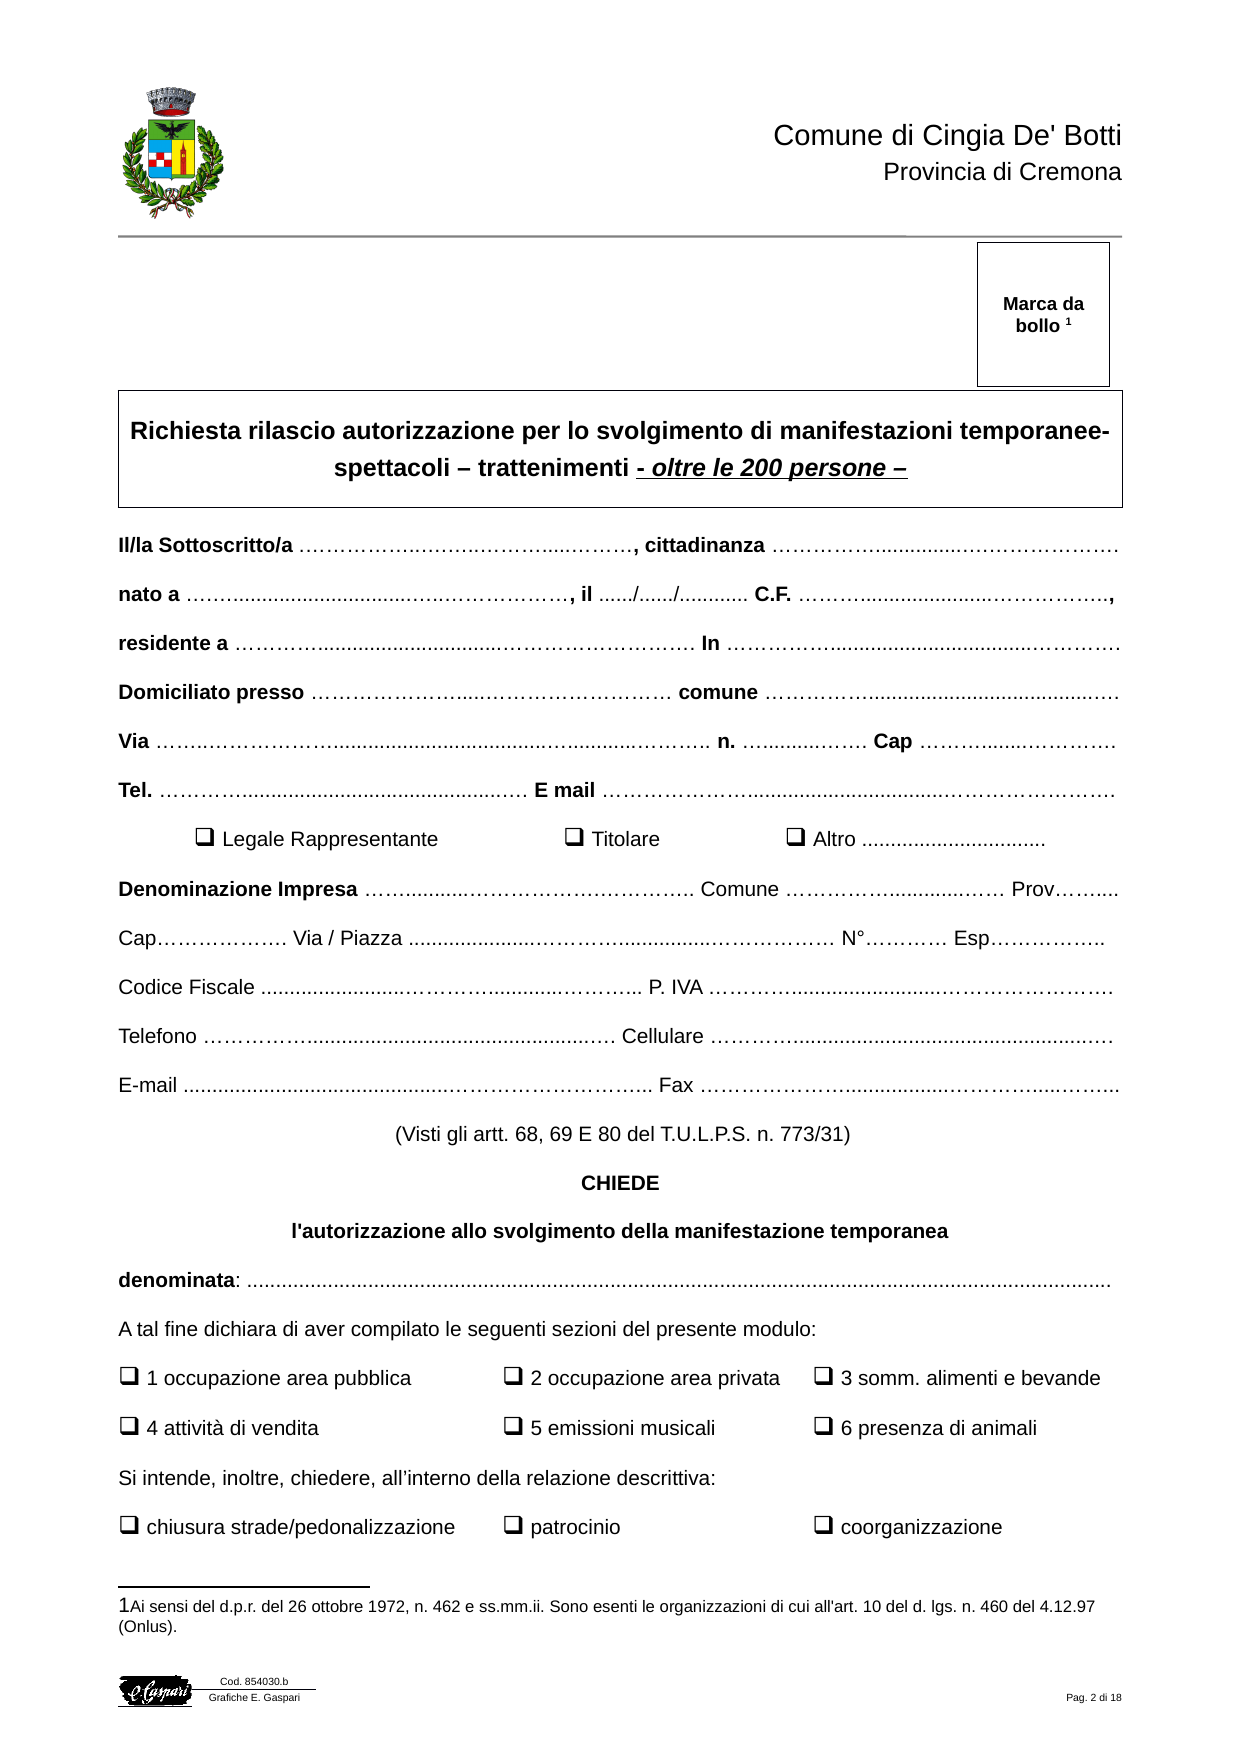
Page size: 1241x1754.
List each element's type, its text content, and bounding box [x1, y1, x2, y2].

text  chiusura strade/pedonalizzazione  patrocinio  coorganizzazione [118, 1515, 1122, 1540]
picture [122, 87, 224, 219]
text  4 attività di vendita  5 emissioni musicali  6 presenza di animali [118, 1416, 1122, 1441]
text Il/la Sottoscritto/a .……………..….…..……….....………, cittadinanza ……………...............….………………. [118, 533, 1122, 557]
text E-mail ..............................................………………………... Fax …………………..................………….....……... [118, 1072, 1122, 1096]
text  1 occupazione area pubblica  2 occupazione area privata  3 somm. alimenti e bevande [118, 1366, 1122, 1391]
text A tal fine dichiara di aver compilato le seguenti sezioni del presente modulo: [118, 1317, 1122, 1341]
text l'autorizzazione allo svolgimento della manifestazione temporanea [118, 1219, 1122, 1243]
text Si intende, inoltre, chiedere, all’interno della relazione descrittiva: [118, 1466, 1122, 1490]
text Provincia di Cremona [224, 157, 1122, 185]
text Cap………………. Via / Piazza ......................…………................……………… N°………… Esp…………….. [118, 926, 1122, 949]
text Tel. ………….............................................…. E mail …………………..................................……………………. [118, 778, 1122, 802]
text (Visti gli artt. 68, 69 E 80 del T.U.L.P.S. n. 773/31) [118, 1121, 1122, 1145]
picture [118, 1674, 192, 1706]
text CHIEDE [118, 1170, 1122, 1194]
text Denominazione Impresa ……...........……………….………….. Comune …………….............…… Prov…….... [118, 877, 1122, 901]
text  Legale Rappresentante  Titolare  Altro ................................ [118, 827, 1122, 852]
text Domiciliato presso ………………….....……………………… comune …………….......................................…. [118, 680, 1122, 704]
text nato a ….…...............................…..………………, il ....../....../............ C.F. ……….......................…………….., [118, 582, 1122, 606]
text Telefono …………….................................................…. Cellulare …………...................................................…. [118, 1023, 1122, 1047]
table_header Marca da bollo [978, 243, 1109, 386]
text Codice Fiscale .........................………….............………... P. IVA …………..........................……………………. [118, 974, 1122, 998]
text residente a …………................................………………………. In ……………...................................…………. [118, 631, 1122, 655]
table_header Richiesta rilascio autorizzazione per lo svolgimento di manifestazioni temporanee- spettacoli – trattenimenti - oltre le 200 persone – [119, 391, 1122, 507]
text Comune di Cingia De' Botti [224, 118, 1122, 152]
text denominata: ...................................................................................................................................................... [118, 1268, 1122, 1292]
text Via ……..……………….....................................…............……….. n. …..........……. Cap ………........…………. [118, 729, 1122, 753]
